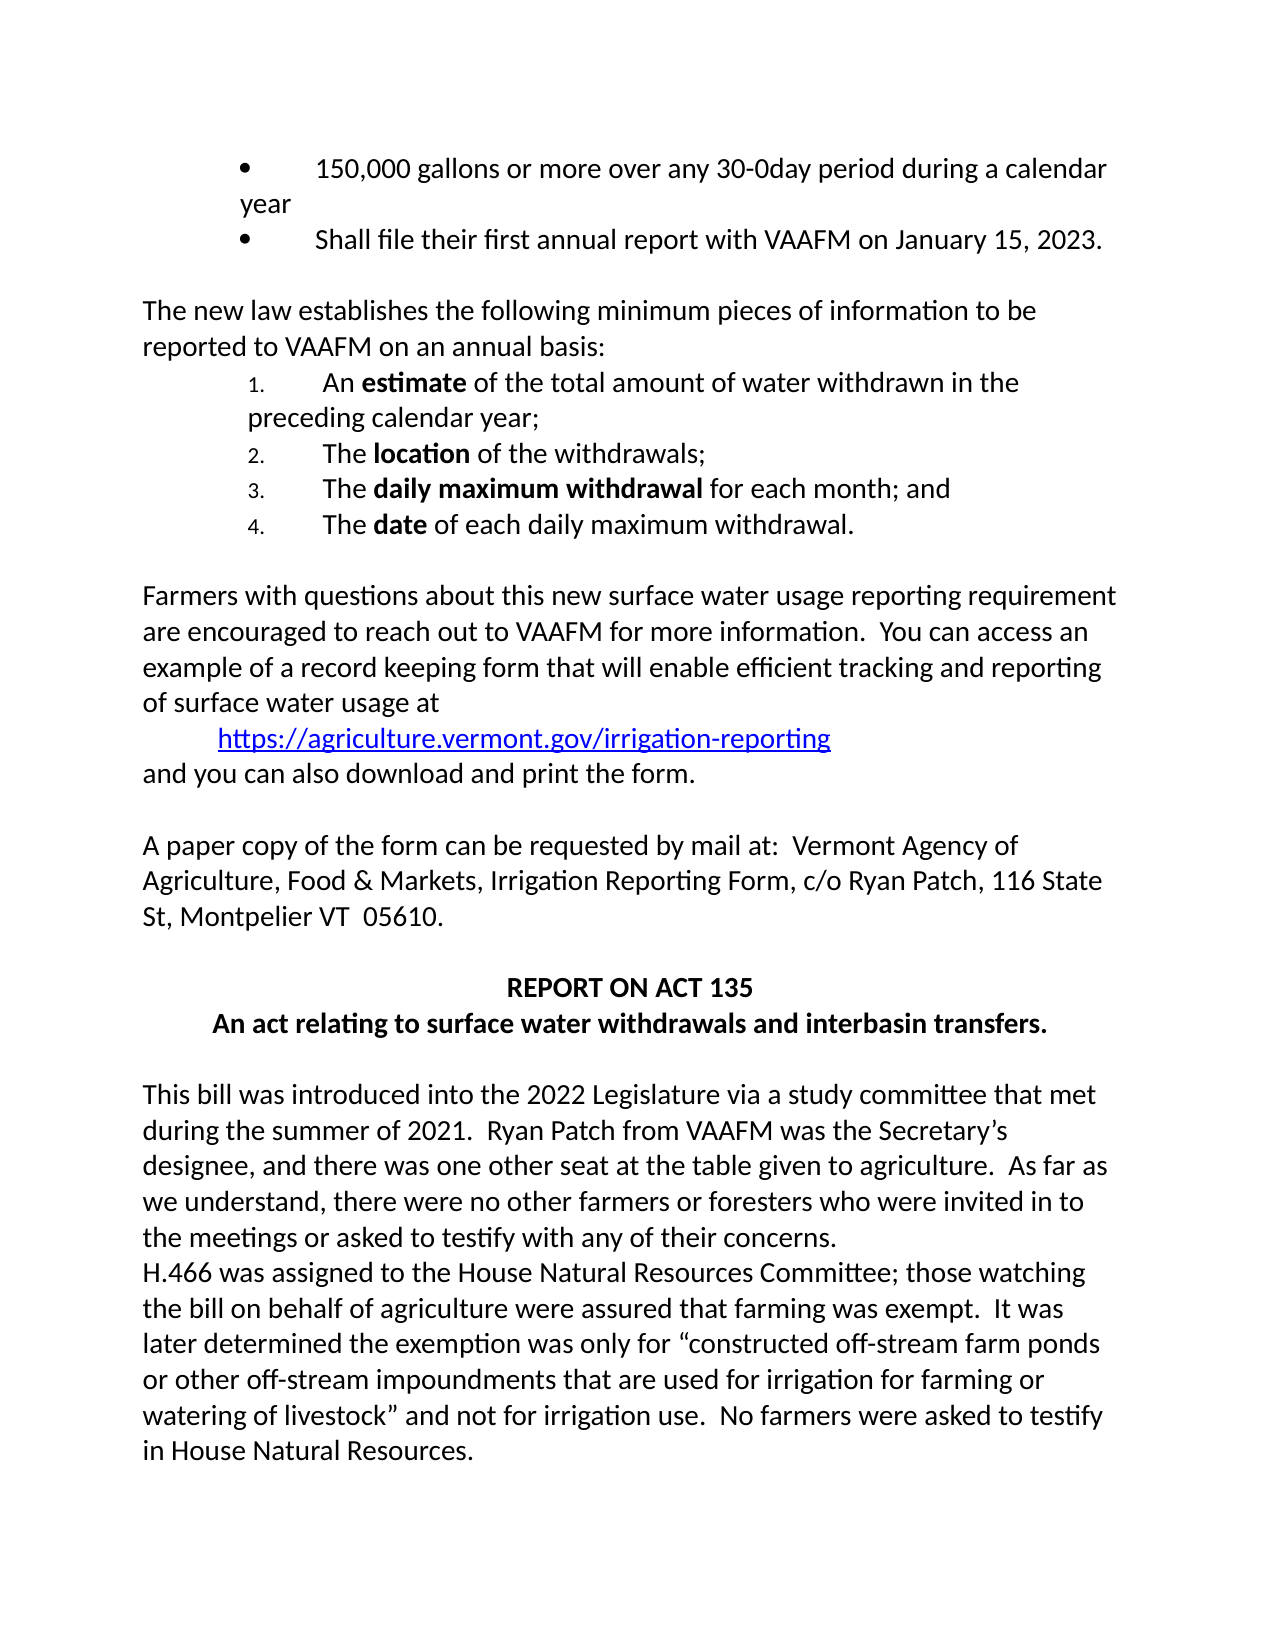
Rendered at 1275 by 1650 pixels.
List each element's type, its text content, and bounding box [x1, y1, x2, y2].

text H.466 was assigned to the House Natural Resources Committee; those watching the bill on behalf of agriculture were assured that farming was exempt. It was later determined the exemption was only for “constructed off-stream farm ponds or other off-stream impoundments that are used for irrigation for farming or watering of livestock” and not for irrigation use. No farmers were asked to testify in House Natural Resources. [142, 1254, 1117, 1468]
list The daily maximum withdrawal for each month; and [247, 471, 1117, 506]
list An estimate of the total amount of water withdrawn in the preceding calendar year; [247, 364, 1117, 435]
text REPORT ON ACT 135 [142, 969, 1117, 1005]
text An act relating to surface water withdrawals and interbasin transfers. [142, 1005, 1117, 1041]
text https://agriculture.vermont.gov/irrigation-reporting [142, 720, 1117, 756]
text This bill was introduced into the 2022 Legislature via a study committee that met during the summer of 2021. Ryan Patch from VAAFM was the Secretary’s designee, and there was one other seat at the table given to agriculture. As far as we understand, there were no other farmers or foresters who were invited in to the meetings or asked to testify with any of their concerns. [142, 1076, 1117, 1254]
list The date of each daily maximum withdrawal. [247, 506, 1117, 542]
list The location of the withdrawals; [247, 435, 1117, 471]
text A paper copy of the form can be requested by mail at: Vermont Agency of Agriculture, Food & Markets, Irrigation Reporting Form, c/o Ryan Patch, 116 State St, Montpelier VT 05610. [142, 827, 1117, 934]
list 150,000 gallons or more over any 30-0day period during a calendar year [240, 150, 1117, 221]
text and you can also download and print the form. [142, 756, 1117, 791]
list Shall file their first annual report with VAAFM on January 15, 2023. [240, 221, 1117, 257]
text Farmers with questions about this new surface water usage reporting requirement are encouraged to reach out to VAAFM for more information. You can access an example of a record keeping form that will enable efficient tracking and reporting of surface water usage at [142, 577, 1117, 720]
text The new law establishes the following minimum pieces of information to be reported to VAAFM on an annual basis: [142, 292, 1117, 364]
